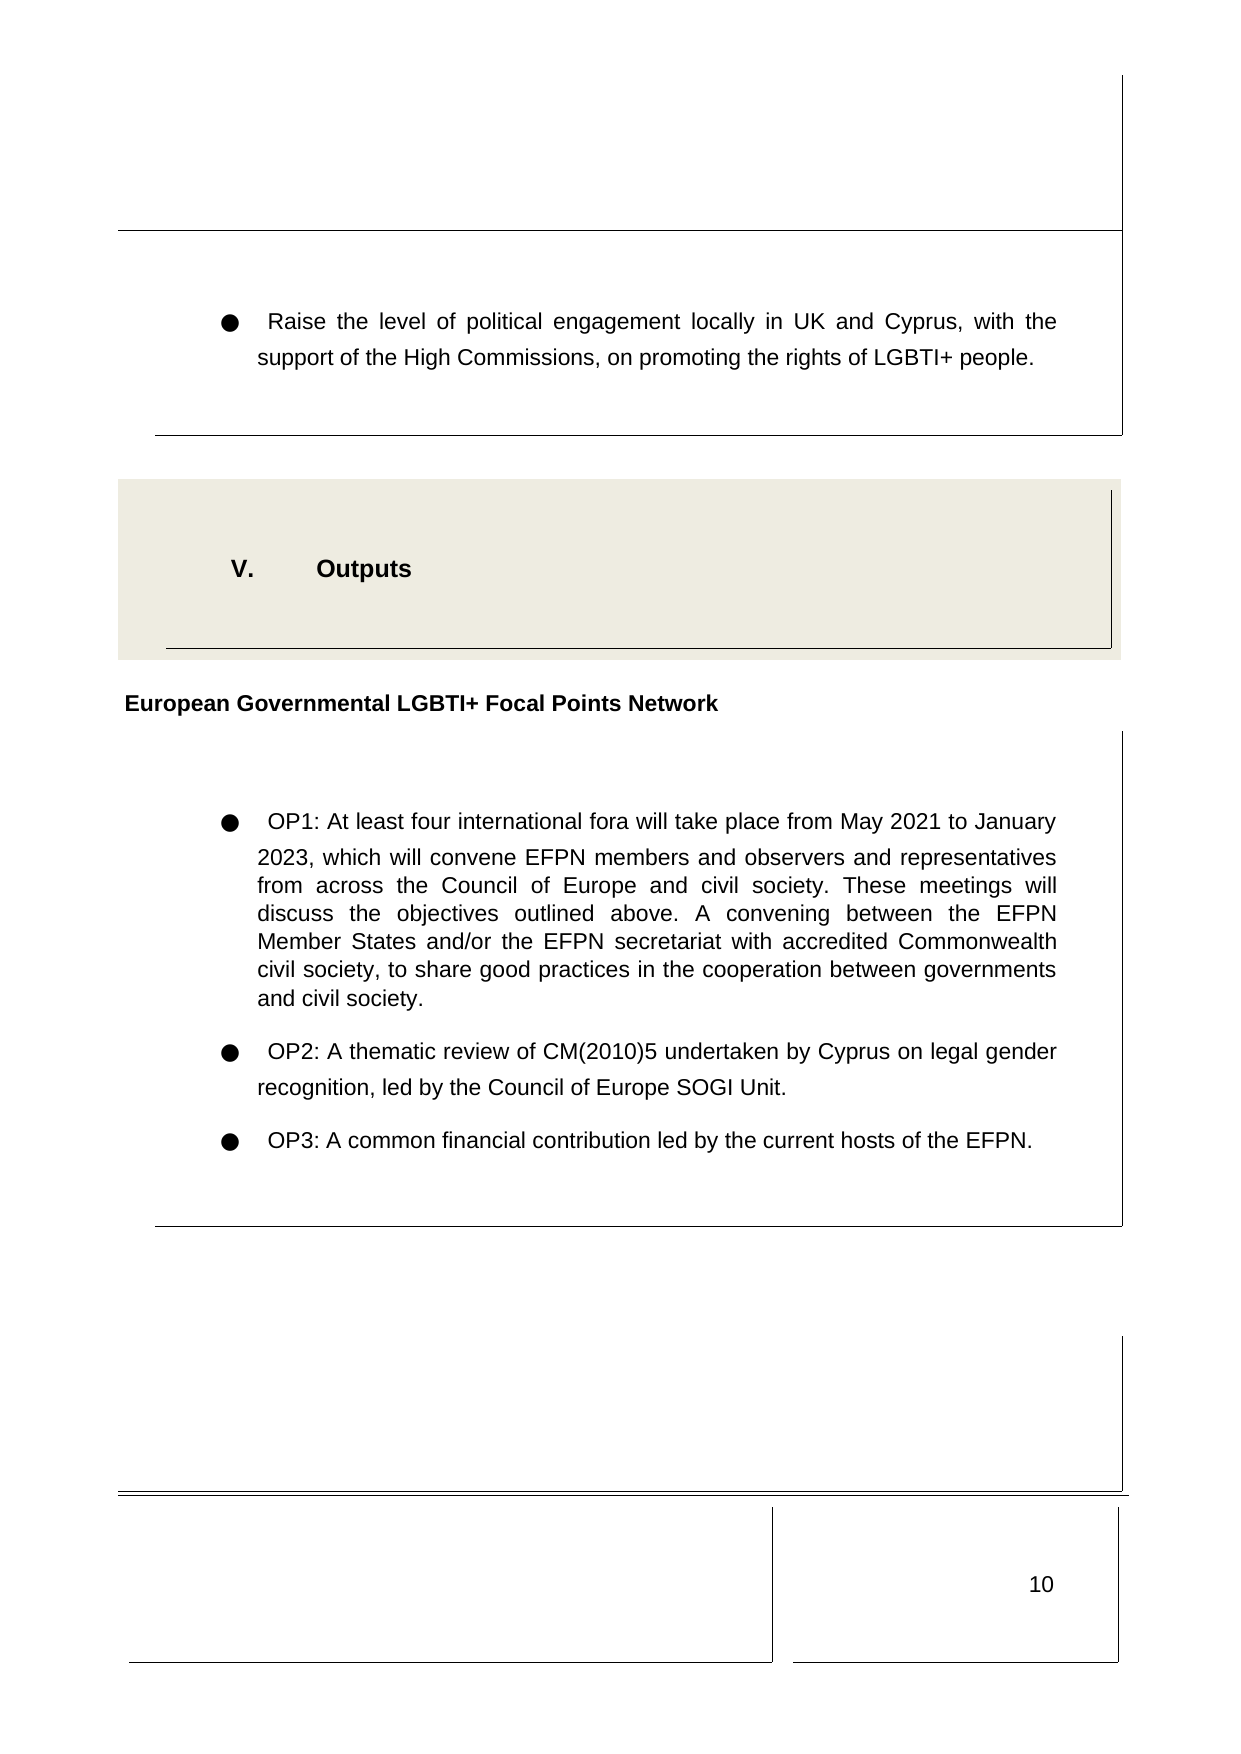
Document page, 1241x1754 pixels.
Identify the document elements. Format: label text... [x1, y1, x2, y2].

list OP3: A common financial contribution led by the current hosts of the EFPN. [155, 1050, 1122, 1226]
text European Governmental LGBTI+ Focal Points Network [118, 690, 1122, 716]
list OP1: At least four international fora will take place from May 2021 to January 2023, which will convene EFPN members and observers and representatives from across the Council of Europe and civil society. These meetings will discuss the objectives outlined above. A convening between the EFPN Member States and/or the EFPN secretariat with accredited Commonwealth civil society, to share good practices in the cooperation between governments and civil society. [155, 731, 1122, 961]
table_header Outputs [118, 479, 1121, 660]
list Raise the level of political engagement locally in UK and Cyprus, with the support of the High Commissions, on promoting the rights of LGBTI+ people. [155, 231, 1122, 435]
list OP2: A thematic review of CM(2010)5 undertaken by Cyprus on legal gender recognition, led by the Council of Europe SOGI Unit. [155, 961, 1122, 1050]
